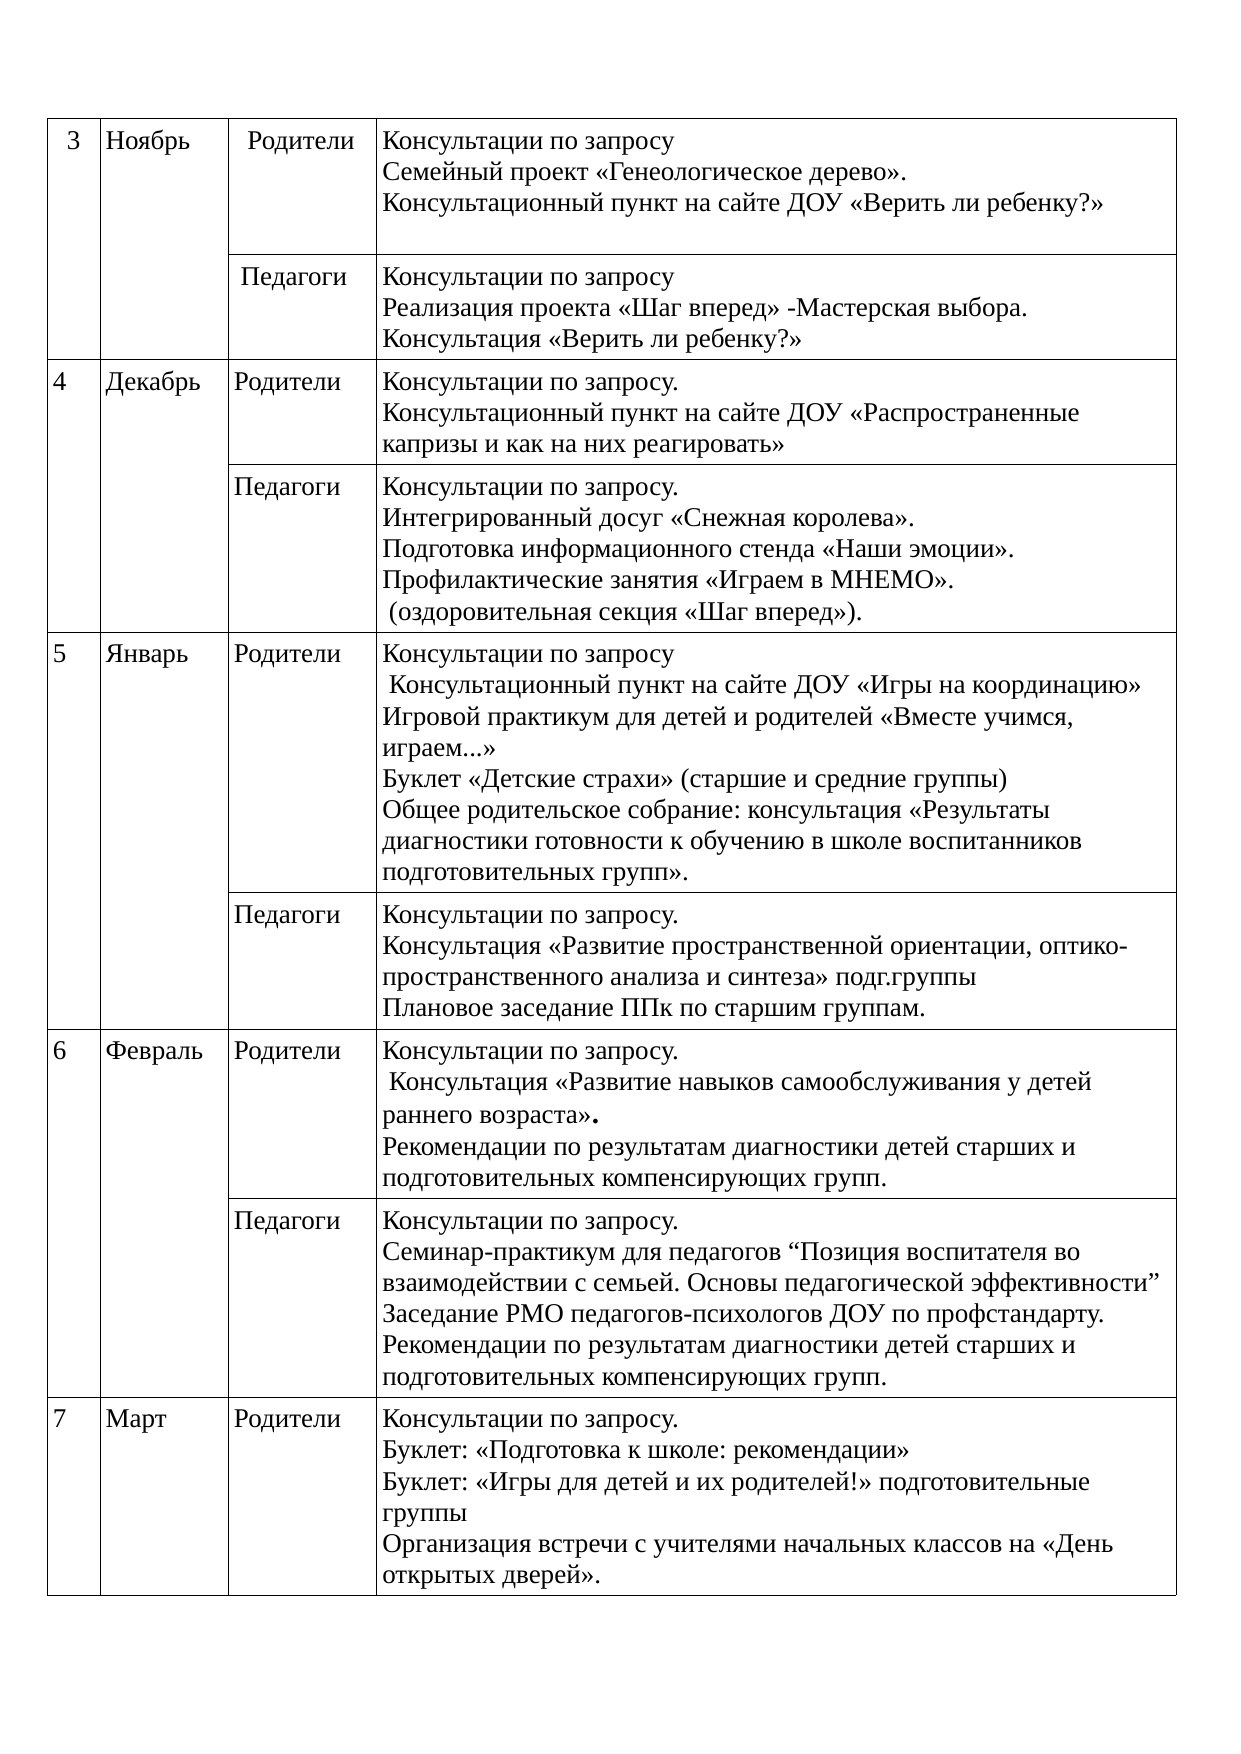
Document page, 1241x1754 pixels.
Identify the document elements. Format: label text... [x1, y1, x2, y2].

table_cell Март [101, 1398, 228, 1595]
table_cell Родители [229, 119, 376, 254]
table_cell Консультации по запросу. Консультация «Развитие пространственной ориентации, оптико-пространственного анализа и синтеза» подг.группы Плановое заседание ППк по старшим группам. [377, 893, 1176, 1028]
table_cell Консультации по запросу Семейный проект «Генеологическое дерево». Консультационный пункт на сайте ДОУ «Верить ли ребенку?» [377, 119, 1176, 254]
table_cell Родители [229, 360, 376, 464]
table_cell Консультации по запросу. Интегрированный досуг «Снежная королева». Подготовка информационного стенда «Наши эмоции». Профилактические занятия «Играем в МНЕМО». (оздоровительная секция «Шаг вперед»). [377, 465, 1176, 632]
table_cell 5 [48, 633, 100, 1028]
table_cell Консультации по запросу. Консультационный пункт на сайте ДОУ «Распространенные капризы и как на них реагировать» [377, 360, 1176, 464]
table_cell Консультации по запросу. Семинар-практикум для педагогов “Позиция воспитателя во взаимодействии с семьей. Основы педагогической эффективности” Заседание РМО педагогов-психологов ДОУ по профстандарту. Рекомендации по результатам диагностики детей старших и подготовительных компенсирующих групп. [377, 1199, 1176, 1397]
table_cell 3 [48, 119, 100, 359]
table_cell Февраль [101, 1030, 228, 1397]
table_cell Консультации по запросу Консультационный пункт на сайте ДОУ «Игры на координацию» Игровой практикум для детей и родителей «Вместе учимся, играем...» Буклет «Детские страхи» (старшие и средние группы) Общее родительское собрание: консультация «Результаты диагностики готовности к обучению в школе воспитанников подготовительных групп». [377, 633, 1176, 892]
table_cell Консультации по запросу Реализация проекта «Шаг вперед» -Мастерская выбора. Консультация «Верить ли ребенку?» [377, 255, 1176, 359]
table_cell Ноябрь [101, 119, 228, 359]
table_cell Родители [229, 1030, 376, 1198]
table_cell Консультации по запросу. Консультация «Развитие навыков самообслуживания у детей раннего возраста». Рекомендации по результатам диагностики детей старших и подготовительных компенсирующих групп. [377, 1030, 1176, 1198]
table_cell 4 [48, 360, 100, 632]
table_cell Педагоги [229, 893, 376, 1028]
table_cell 6 [48, 1030, 100, 1397]
table_cell Январь [101, 633, 228, 1028]
table_cell Родители [229, 633, 376, 892]
table_cell Педагоги [229, 1199, 376, 1397]
table_cell Декабрь [101, 360, 228, 632]
table_cell Консультации по запросу. Буклет: «Подготовка к школе: рекомендации» Буклет: «Игры для детей и их родителей!» подготовительные группы Организация встречи с учителями начальных классов на «День открытых дверей». [377, 1398, 1176, 1595]
table_cell Педагоги [229, 255, 376, 359]
table_cell Педагоги [229, 465, 376, 632]
table_cell 7 [48, 1398, 100, 1595]
table_cell Родители [229, 1398, 376, 1595]
